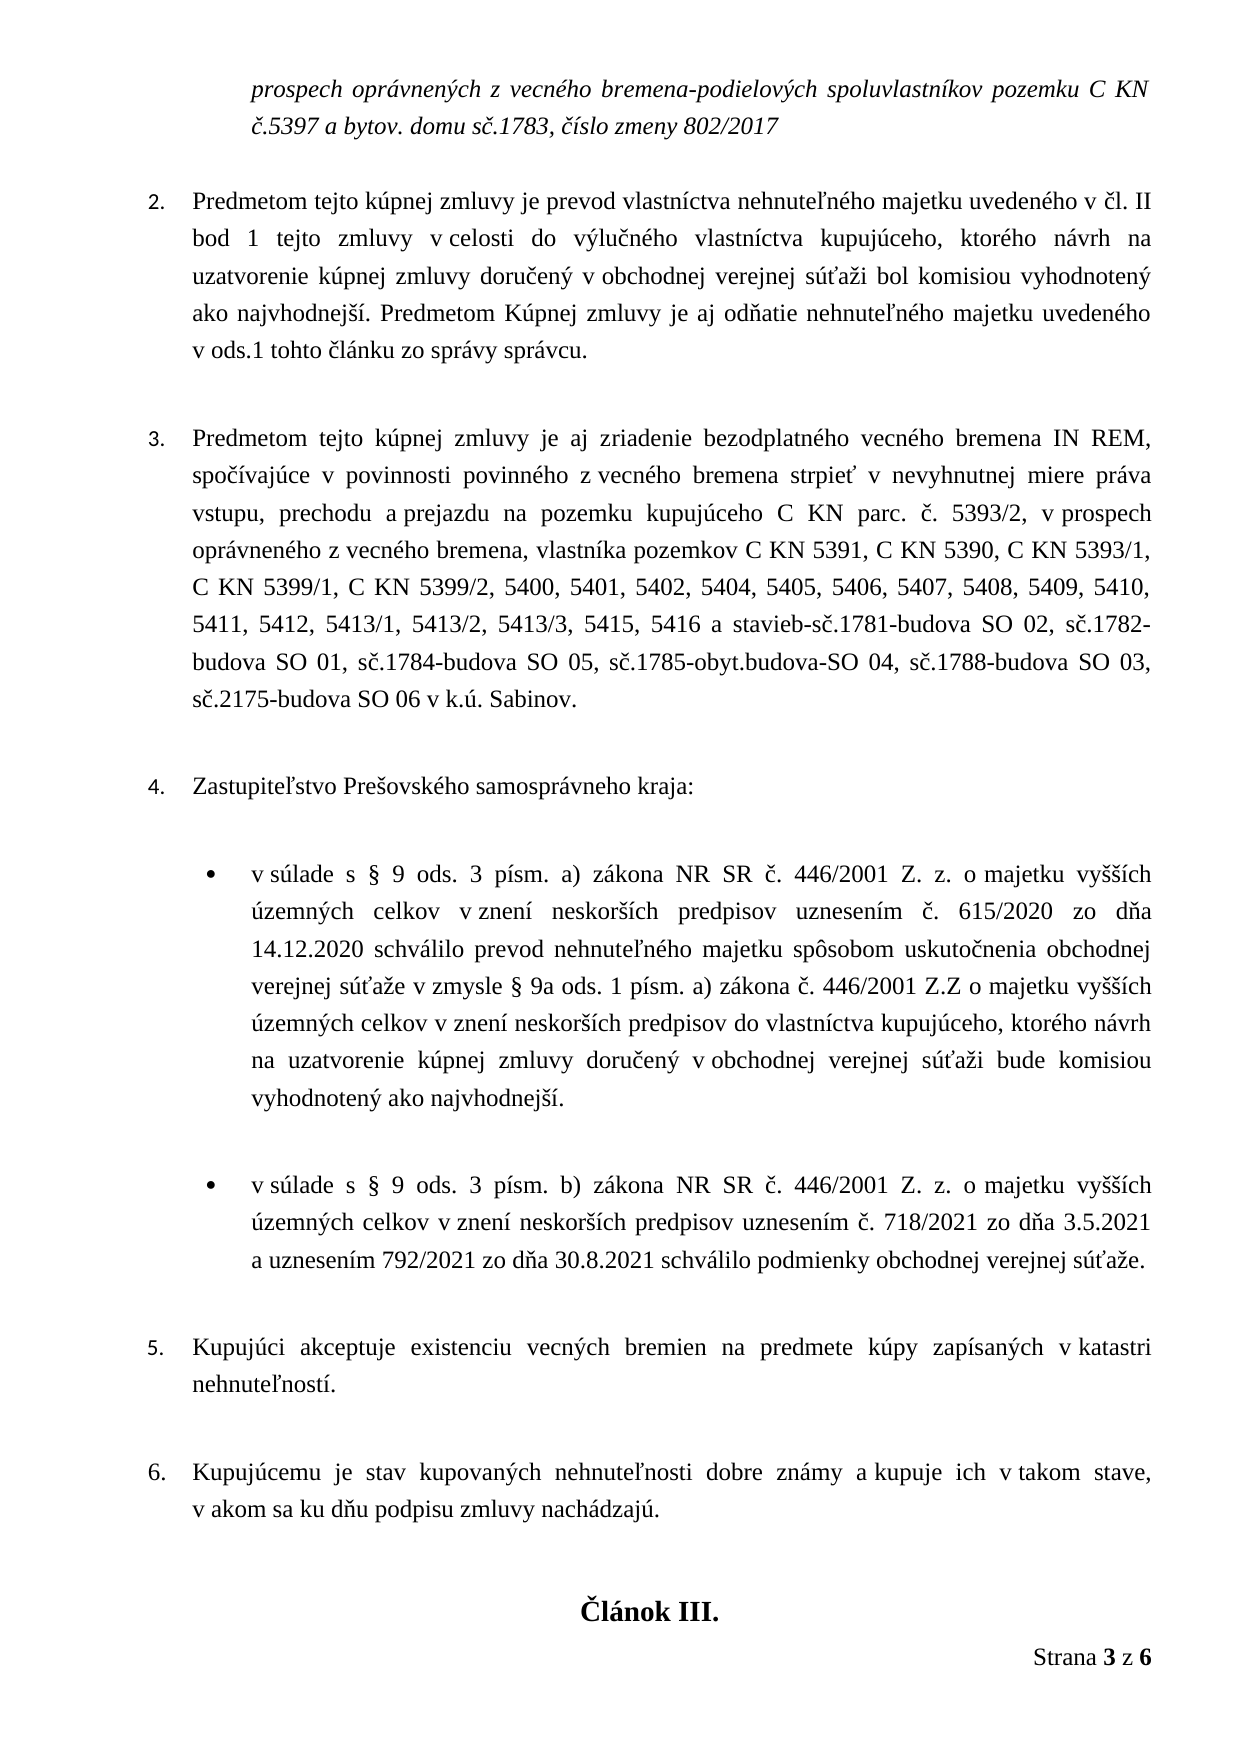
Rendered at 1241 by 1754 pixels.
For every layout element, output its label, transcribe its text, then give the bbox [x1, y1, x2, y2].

list v súlade s § 9 ods. 3 písm. a) zákona NR SR č. 446/2001 Z. z. o majetku vyšších územných celkov v znení neskorších predpisov uznesením č. 615/2020 zo dňa 14.12.2020 schválilo prevod nehnuteľného majetku spôsobom uskutočnenia obchodnej verejnej súťaže v zmysle § 9a ods. 1 písm. a) zákona č. 446/2001 Z.Z o majetku vyšších územných celkov v znení neskorších predpisov do vlastníctva kupujúceho, ktorého návrh na uzatvorenie kúpnej zmluvy doručený v obchodnej verejnej súťaži bude komisiou vyhodnotený ako najvhodnejší. [207, 859, 1152, 1112]
text prospech oprávnených z vecného bremena-podielových spoluvlastníkov pozemku C KN č.5397 a bytov. domu sč.1783, číslo zmeny 802/2017 [251, 74, 1152, 140]
list Predmetom tejto kúpnej zmluvy je aj zriadenie bezodplatného vecného bremena IN REM, spočívajúce v povinnosti povinného z vecného bremena strpieť v nevyhnutnej miere práva vstupu, prechodu a prejazdu na pozemku kupujúceho C KN parc. č. 5393/2, v prospech oprávneného z vecného bremena, vlastníka pozemkov C KN 5391, C KN 5390, C KN 5393/1, C KN 5399/1, C KN 5399/2, 5400, 5401, 5402, 5404, 5405, 5406, 5407, 5408, 5409, 5410, 5411, 5412, 5413/1, 5413/2, 5413/3, 5415, 5416 a stavieb-sč.1781-budova SO 02, sč.1782-budova SO 01, sč.1784-budova SO 05, sč.1785-obyt.budova-SO 04, sč.1788-budova SO 03, sč.2175-budova SO 06 v k.ú. Sabinov. [148, 423, 1152, 713]
subtitle Článok III. [148, 1594, 1152, 1627]
list Predmetom tejto kúpnej zmluvy je prevod vlastníctva nehnuteľného majetku uvedeného v čl. II bod 1 tejto zmluvy v celosti do výlučného vlastníctva kupujúceho, ktorého návrh na uzatvorenie kúpnej zmluvy doručený v obchodnej verejnej súťaži bol komisiou vyhodnotený ako najvhodnejší. Predmetom Kúpnej zmluvy je aj odňatie nehnuteľného majetku uvedeného v ods.1 tohto článku zo správy správcu. [148, 186, 1152, 364]
list v súlade s § 9 ods. 3 písm. b) zákona NR SR č. 446/2001 Z. z. o majetku vyšších územných celkov v znení neskorších predpisov uznesením č. 718/2021 zo dňa 3.5.2021 a uznesením 792/2021 zo dňa 30.8.2021 schválilo podmienky obchodnej verejnej súťaže. [207, 1170, 1152, 1273]
list Kupujúcemu je stav kupovaných nehnuteľnosti dobre známy a kupuje ich v takom stave, v akom sa ku dňu podpisu zmluvy nachádzajú. [148, 1457, 1152, 1523]
list Zastupiteľstvo Prešovského samosprávneho kraja: [148, 771, 1152, 800]
list Kupujúci akceptuje existenciu vecných bremien na predmete kúpy zapísaných v katastri nehnuteľností. [147, 1332, 1152, 1398]
